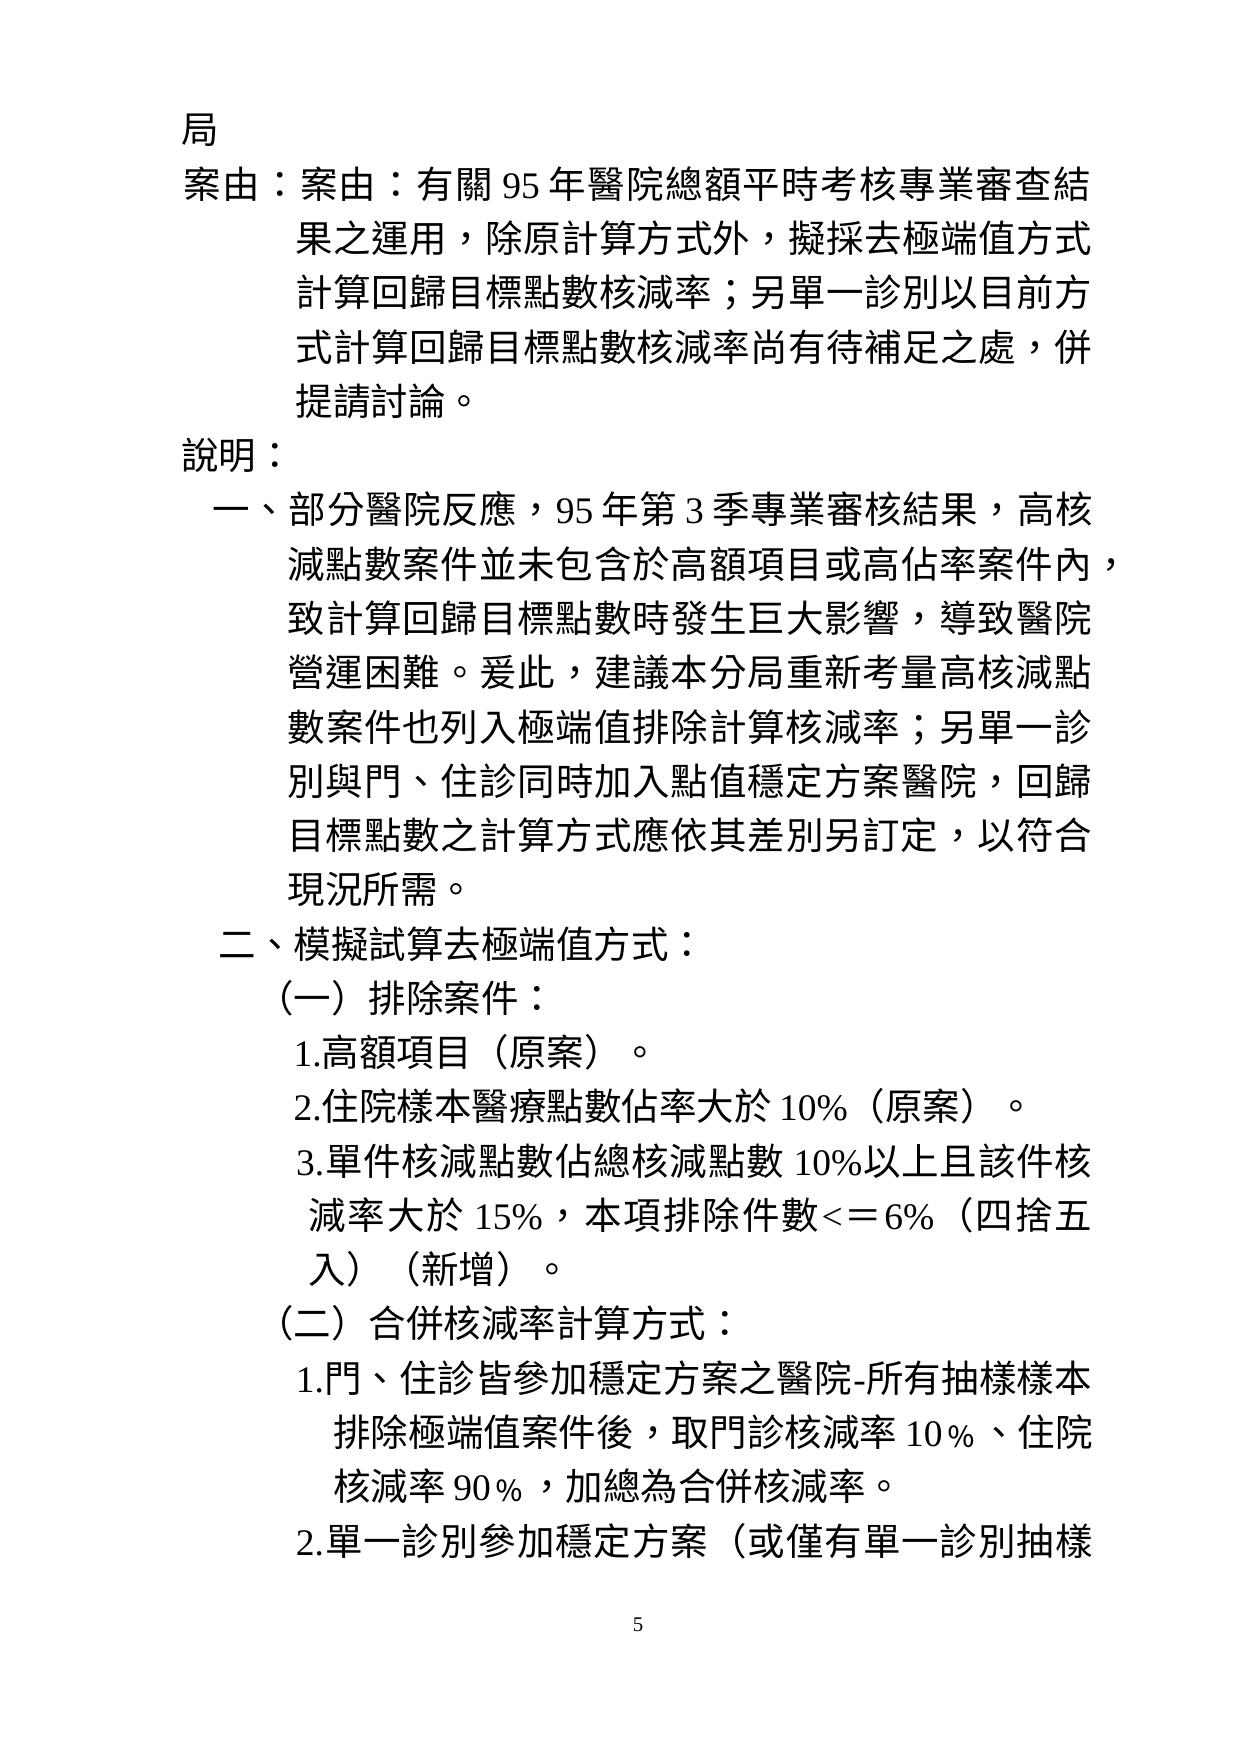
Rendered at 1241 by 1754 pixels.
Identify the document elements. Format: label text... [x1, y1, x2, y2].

text （一）排除案件： [181, 969, 1092, 1023]
text 局 [181, 100, 1092, 155]
text 一、部分醫院反應，95年第3季專業審核結果，高核減點數案件並未包含於高額項目或高佔率案件內，致計算回歸目標點數時發生巨大影響，導致醫院營運困難。爰此，建議本分局重新考量高核減點數案件也列入極端值排除計算核減率；另單一診別與門、住診同時加入點值穩定方案醫院，回歸目標點數之計算方式應依其差別另訂定，以符合現況所需。 [212, 480, 1092, 914]
text 說明： [181, 426, 1092, 480]
text 1.門、住診皆參加穩定方案之醫院-所有抽樣樣本排除極端值案件後，取門診核減率10﹪、住院核減率90﹪，加總為合併核減率。 [296, 1349, 1092, 1511]
text 2.住院樣本醫療點數佔率大於10%（原案）。 [181, 1077, 1092, 1132]
text （二）合併核減率計算方式： [181, 1294, 1092, 1349]
text 二、模擬試算去極端值方式： [181, 914, 1092, 969]
text 2.單一診別參加穩定方案（或僅有單一診別抽樣 [296, 1511, 1092, 1566]
text 1.高額項目（原案）。 [181, 1023, 1092, 1077]
text 3.單件核減點數佔總核減點數10%以上且該件核減率大於15%，本項排除件數<＝6%（四捨五入）（新增）。 [296, 1132, 1092, 1294]
text 案由：案由：有關95年醫院總額平時考核專業審查結果之運用，除原計算方式外，擬採去極端值方式計算回歸目標點數核減率；另單一診別以目前方式計算回歸目標點數核減率尚有待補足之處，併提請討論。 [183, 155, 1092, 426]
